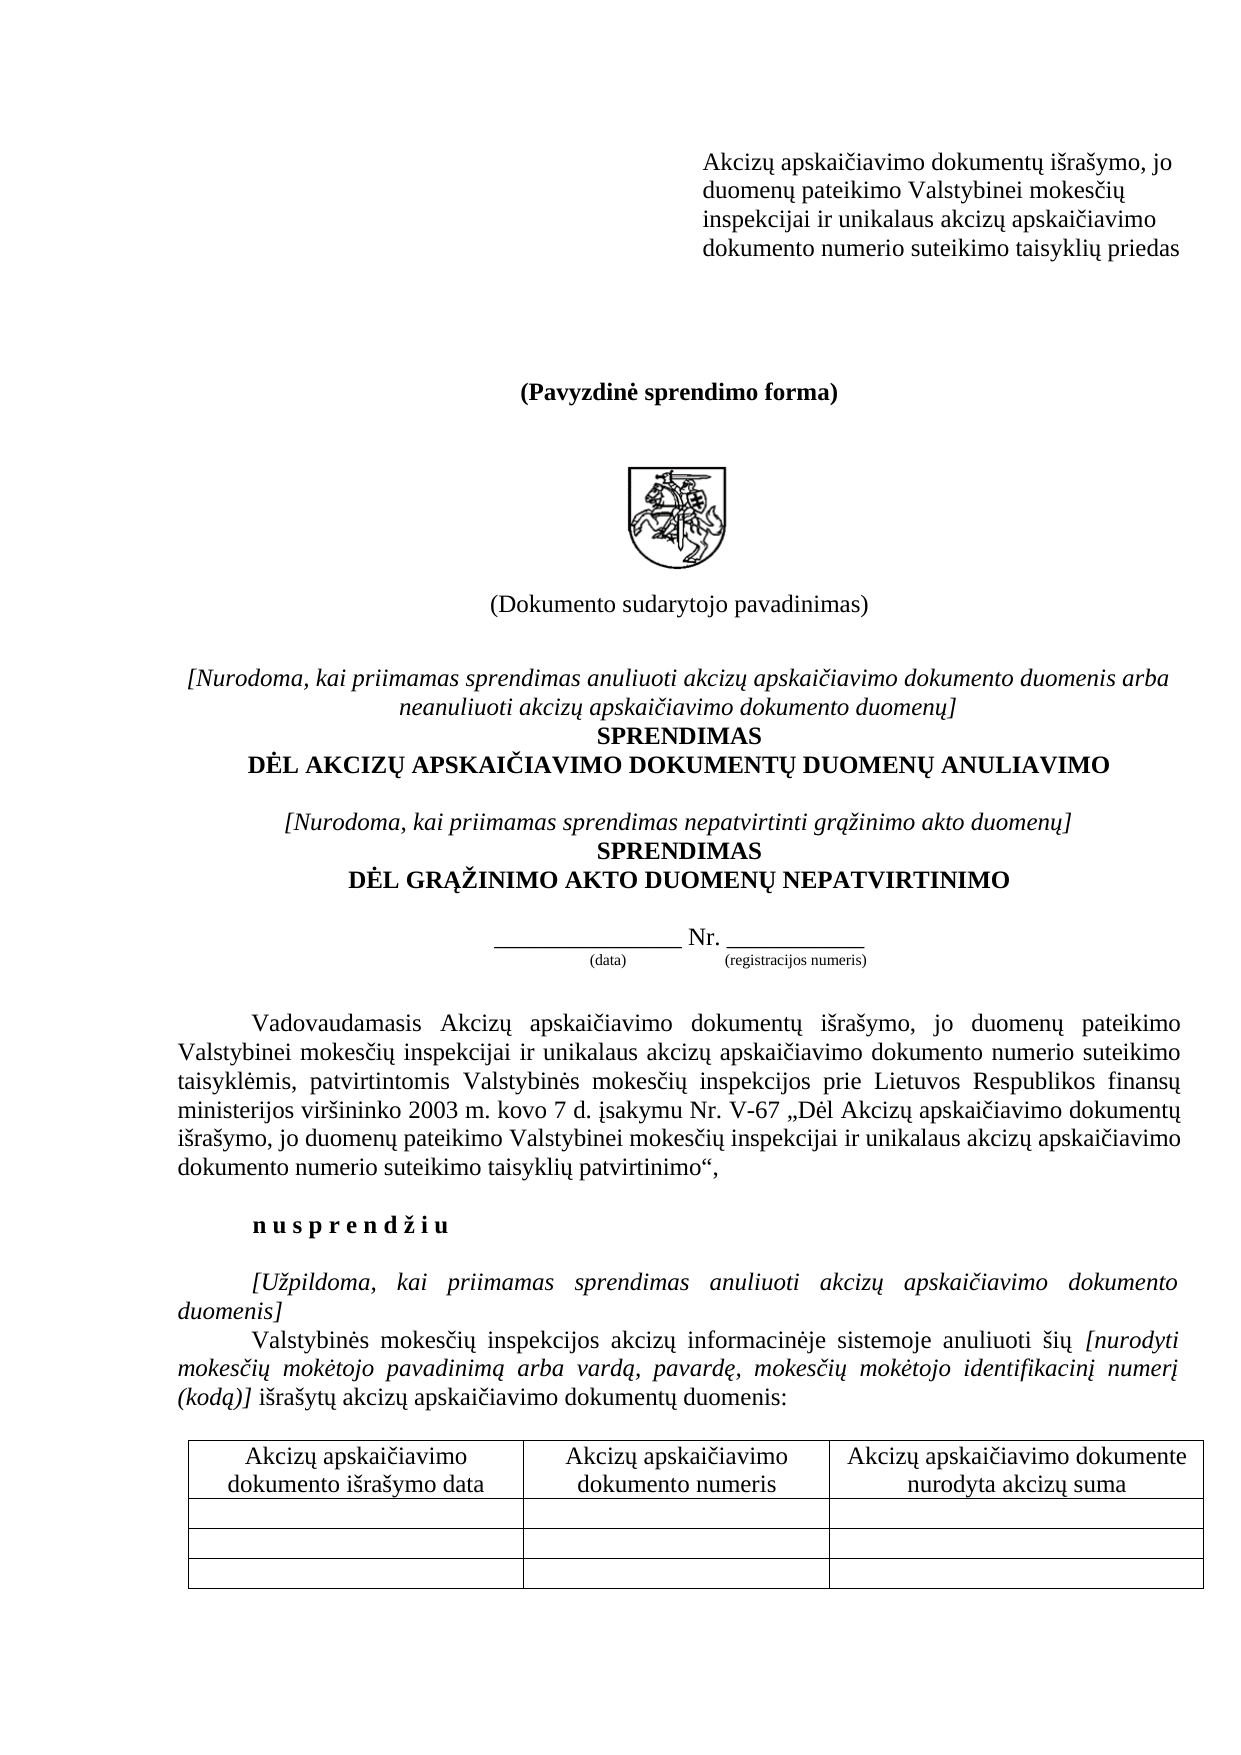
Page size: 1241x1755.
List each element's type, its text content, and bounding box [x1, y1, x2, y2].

text DĖL GRĄŽINIMO AKTO DUOMENŲ NEPATVIRTINIMO [177, 865, 1181, 893]
table_cell [189, 1529, 523, 1558]
table_cell [830, 1559, 1203, 1588]
text SPRENDIMAS [177, 721, 1181, 750]
table_cell [830, 1529, 1203, 1558]
text dokumento numerio suteikimo taisyklių priedas [627, 233, 1181, 262]
text [Užpildoma, kai priimamas sprendimas anuliuoti akcizų apskaičiavimo dokumento duomenis] [177, 1267, 1181, 1325]
text Akcizų apskaičiavimo dokumentų išrašymo, jo [627, 147, 1181, 176]
table_header Akcizų apskaičiavimo dokumento numeris [524, 1441, 829, 1498]
text (data) (registracijos numeris) [177, 951, 1181, 980]
table_cell [524, 1529, 829, 1558]
text [Nurodoma, kai priimamas sprendimas anuliuoti akcizų apskaičiavimo dokumento duomenis arba neanuliuoti akcizų apskaičiavimo dokumento duomenų] [177, 663, 1181, 721]
text inspekcijai ir unikalaus akcizų apskaičiavimo [627, 204, 1181, 233]
text Vadovaudamasis Akcizų apskaičiavimo dokumentų išrašymo, jo duomenų pateikimo Valstybinei mokesčių inspekcijai ir unikalaus akcizų apskaičiavimo dokumento numerio suteikimo taisyklėmis, patvirtintomis Valstybinės mokesčių inspekcijos prie Lietuvos Respublikos finansų ministerijos viršininko 2003 m. kovo 7 d. įsakymu Nr. V-67 „Dėl Akcizų apskaičiavimo dokumentų išrašymo, jo duomenų pateikimo Valstybinei mokesčių inspekcijai ir unikalaus akcizų apskaičiavimo dokumento numerio suteikimo taisyklių patvirtinimo“, [177, 1008, 1181, 1181]
table_header Akcizų apskaičiavimo dokumente nurodyta akcizų suma [830, 1441, 1203, 1498]
text duomenų pateikimo Valstybinei mokesčių [627, 176, 1181, 204]
table_cell [189, 1559, 523, 1588]
text n u s p r e n d ž i u [177, 1210, 1181, 1238]
text SPRENDIMAS [177, 836, 1181, 865]
table_header Akcizų apskaičiavimo dokumento išrašymo data [189, 1441, 523, 1498]
text Valstybinės mokesčių inspekcijos akcizų informacinėje sistemoje anuliuoti šių [nurodyti mokesčių mokėtojo pavadinimą arba vardą, pavardę, mokesčių mokėtojo identifikacinį numerį (kodą)] išrašytų akcizų apskaičiavimo dokumentų duomenis: [177, 1325, 1181, 1411]
table_cell [189, 1499, 523, 1528]
text DĖL AKCIZŲ APSKAIČIAVIMO DOKUMENTŲ DUOMENŲ ANULIAVIMO [177, 750, 1181, 778]
text (Pavyzdinė sprendimo forma) [177, 377, 1181, 406]
text [Nurodoma, kai priimamas sprendimas nepatvirtinti grąžinimo akto duomenų] [177, 807, 1181, 836]
table_cell [830, 1499, 1203, 1528]
text _______________ Nr. ___________ [177, 922, 1181, 951]
table_cell [524, 1499, 829, 1528]
table_cell [524, 1559, 829, 1588]
text (Dokumento sudarytojo pavadinimas) [177, 589, 1181, 618]
